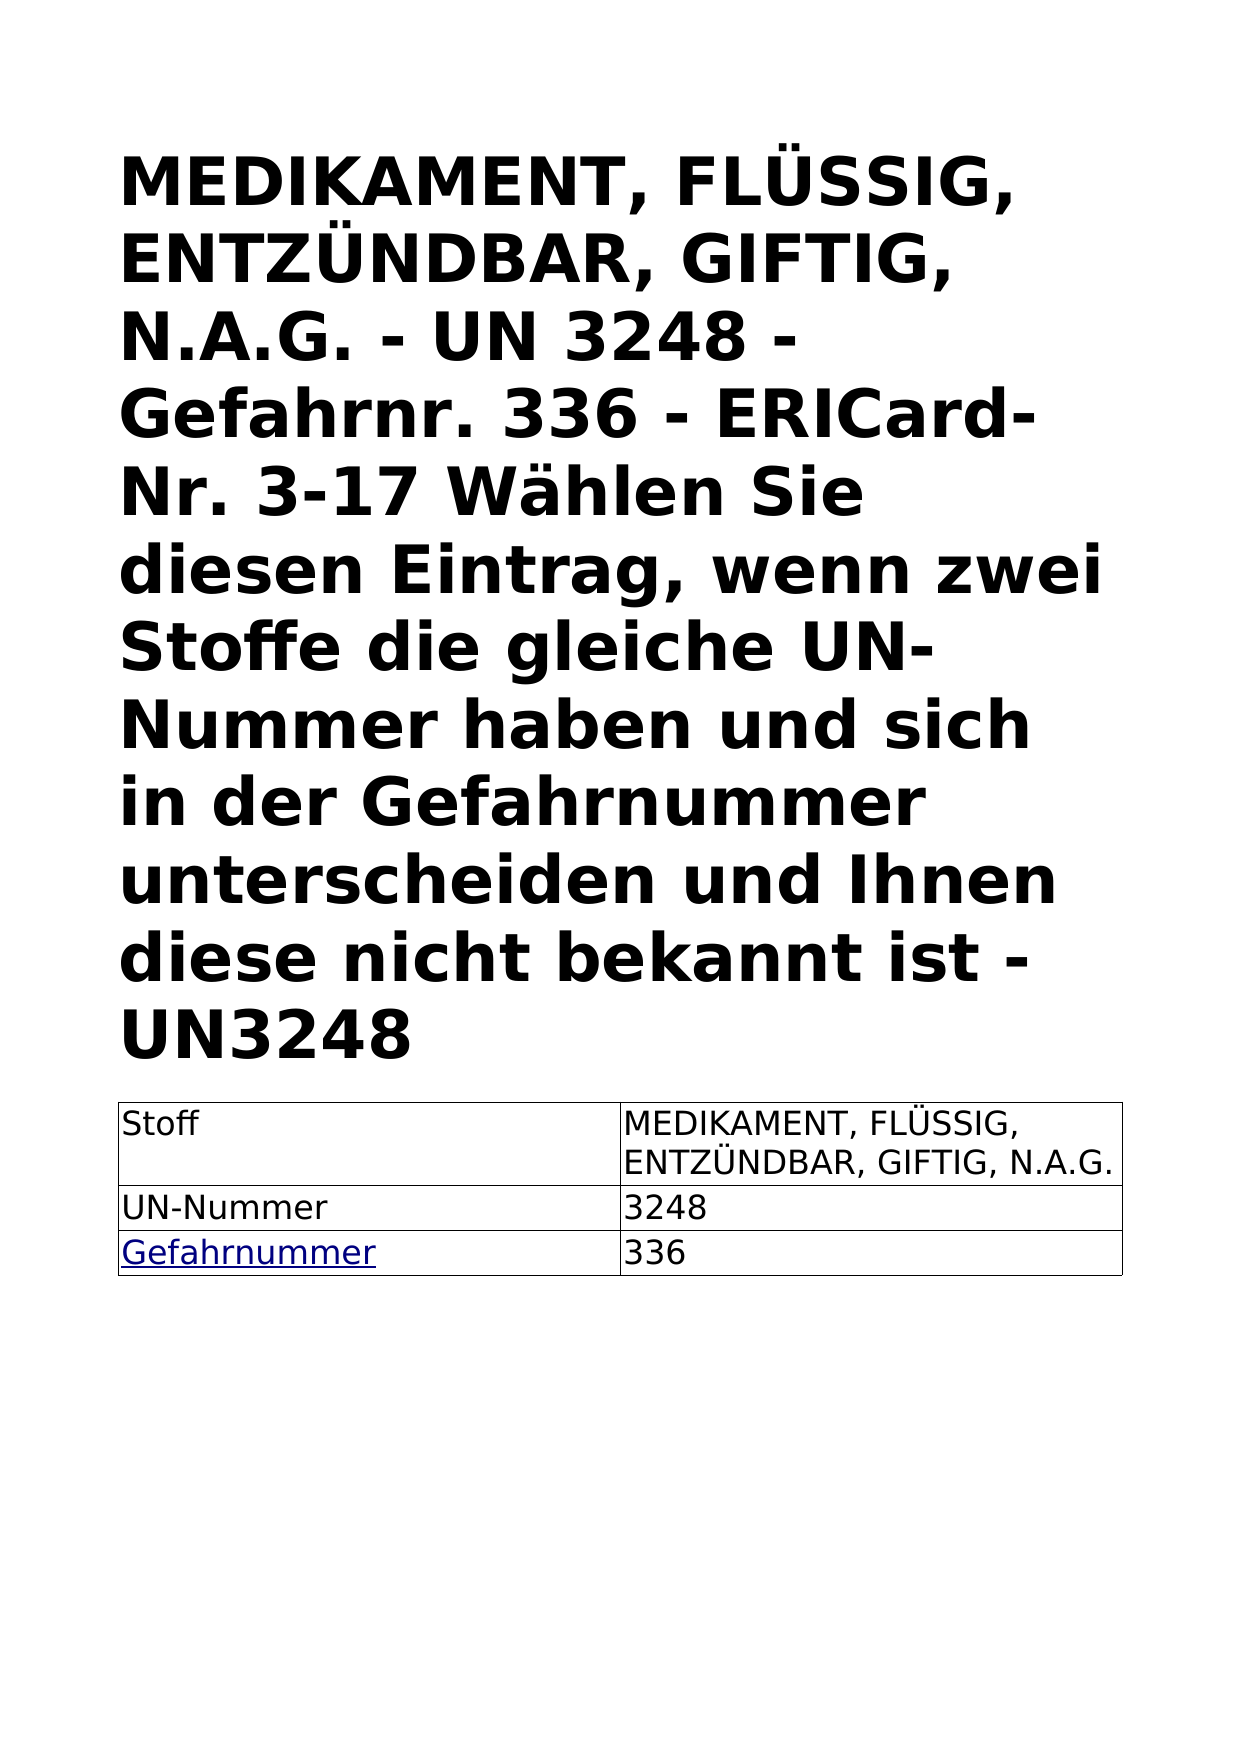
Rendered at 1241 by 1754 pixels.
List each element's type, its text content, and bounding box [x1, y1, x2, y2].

table_cell 336 [621, 1231, 1122, 1275]
table_cell UN-Nummer [119, 1186, 620, 1230]
table_cell Gefahrnummer [119, 1231, 620, 1275]
table_header Stoff [119, 1103, 620, 1185]
table_cell 3248 [621, 1186, 1122, 1230]
subtitle MEDIKAMENT, FLÜSSIG, ENTZÜNDBAR, GIFTIG, N.A.G. - UN 3248 - Gefahrnr. 336 - ERICard-Nr. 3-17 Wählen Sie diesen Eintrag, wenn zwei Stoffe die gleiche UN-Nummer haben und sich in der Gefahrnummer unterscheiden und Ihnen diese nicht bekannt ist - UN3248 [118, 143, 1122, 1074]
table_header MEDIKAMENT, FLÜSSIG, ENTZÜNDBAR, GIFTIG, N.A.G. [621, 1103, 1122, 1185]
